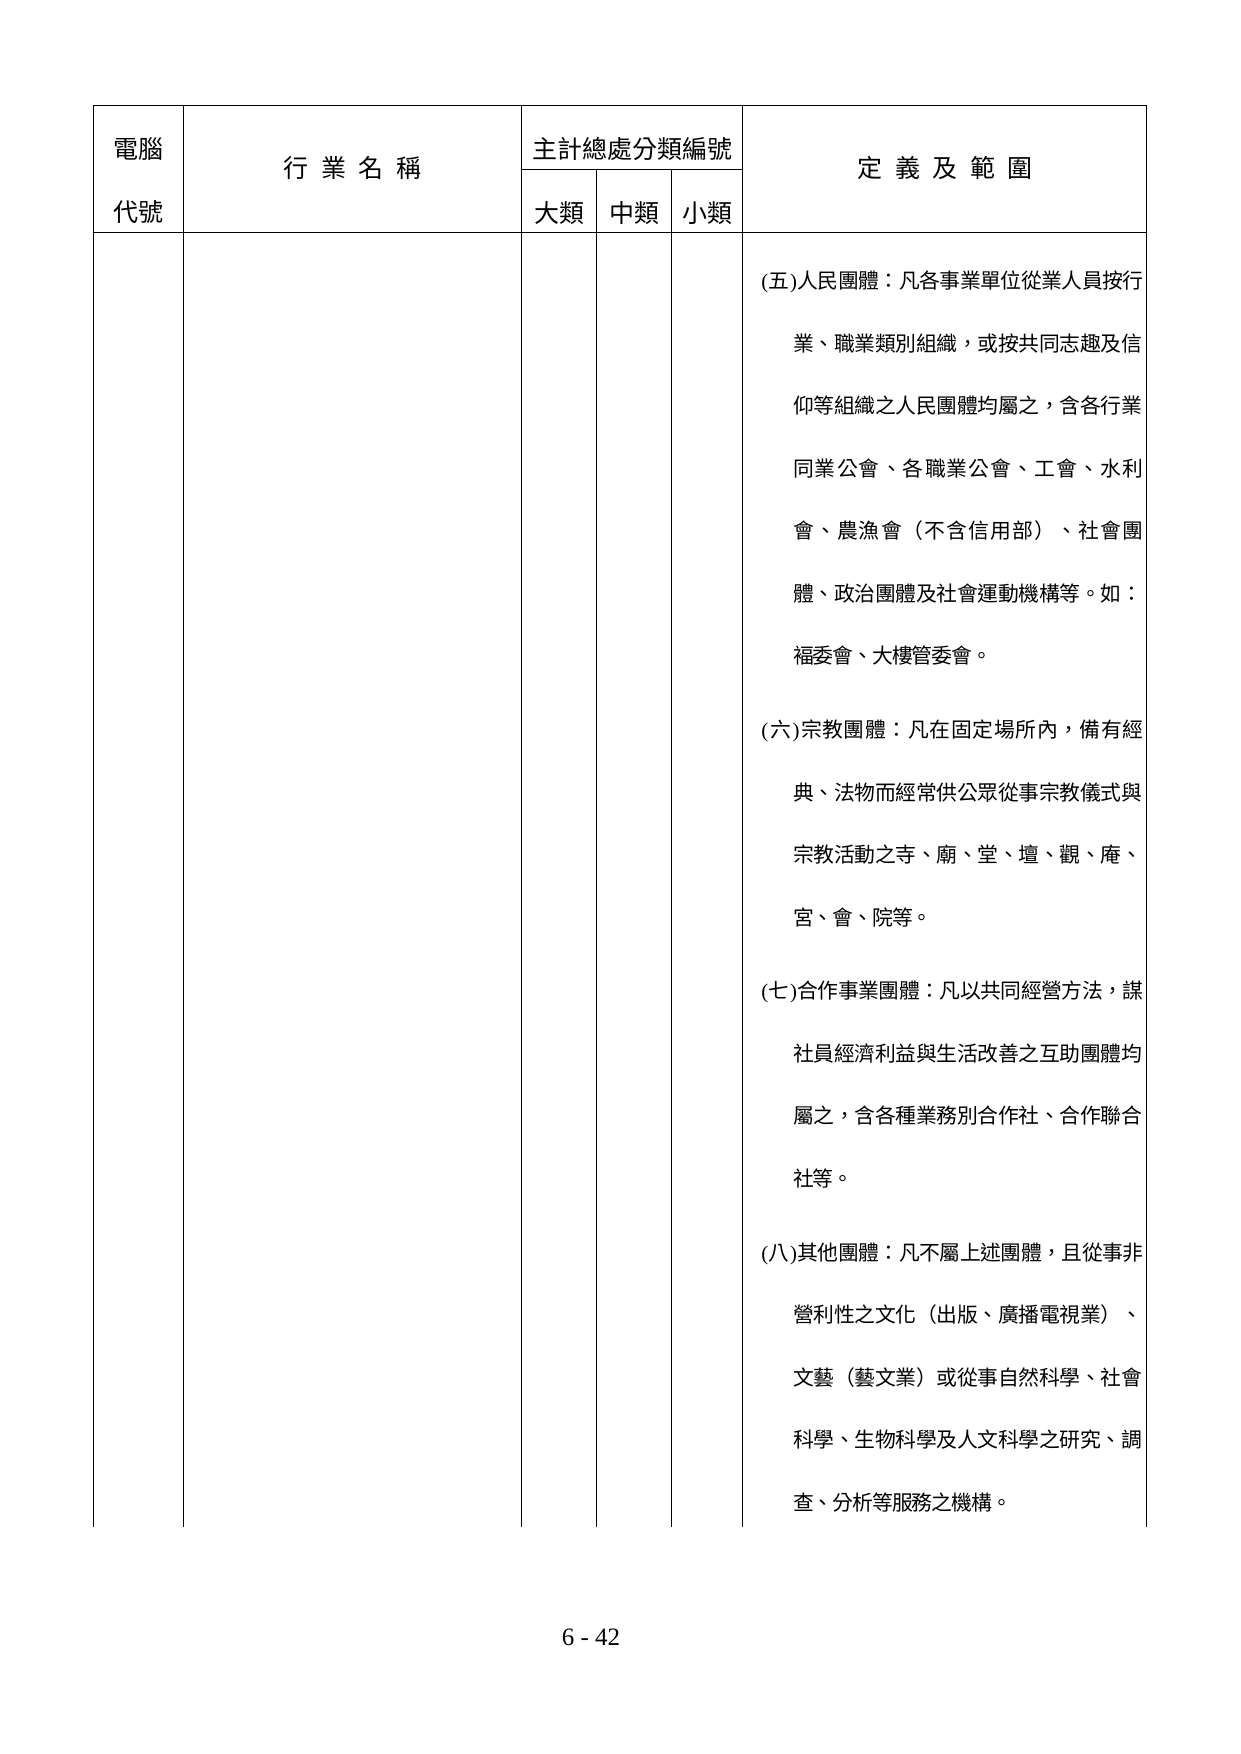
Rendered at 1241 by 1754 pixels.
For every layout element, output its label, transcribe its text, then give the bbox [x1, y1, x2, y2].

table_cell (五)人民團體：凡各事業單位從業人員按行業、職業類別組織，或按共同志趣及信仰等組織之人民團體均屬之，含各行業同業公會、各職業公會、工會、水利會、農漁會（不含信用部）、社會團體、政治團體及社會運動機構等。如：褔委會、大樓管委會。 [743, 233, 1146, 681]
table_header 行 業 名 稱 [184, 106, 521, 232]
table_cell [522, 233, 596, 681]
table_cell [597, 942, 671, 1203]
table_cell [672, 942, 742, 1203]
table_cell [184, 681, 521, 942]
table_cell (八)其他團體：凡不屬上述團體，且從事非營利性之文化（出版、廣播電視業）、文藝（藝文業）或從事自然科學、社會科學、生物科學及人文科學之研究、調查、分析等服務之機構。 [743, 1204, 1146, 1527]
table_cell [672, 233, 742, 681]
table_header 主計總處分類編號 [522, 106, 742, 169]
table_cell [597, 1204, 671, 1527]
table_cell [94, 681, 183, 942]
table_cell 小類 [672, 170, 742, 232]
table_cell [522, 1204, 596, 1527]
table_cell [522, 681, 596, 942]
table_cell [94, 1204, 183, 1527]
table_cell 大類 [522, 170, 596, 232]
table_cell (七)合作事業團體：凡以共同經營方法，謀社員經濟利益與生活改善之互助團體均屬之，含各種業務別合作社、合作聯合社等。 [743, 942, 1146, 1203]
table_cell (六)宗教團體：凡在固定場所內，備有經典、法物而經常供公眾從事宗教儀式與宗教活動之寺、廟、堂、壇、觀、庵、宮、會、院等。 [743, 681, 1146, 942]
table_cell [184, 233, 521, 681]
table_header 定 義 及 範 圍 [743, 106, 1146, 232]
table_cell [597, 681, 671, 942]
table_cell [672, 681, 742, 942]
table_cell [184, 942, 521, 1203]
table_cell [184, 1204, 521, 1527]
table_cell [597, 233, 671, 681]
table_cell [94, 942, 183, 1203]
table_cell 中類 [597, 170, 671, 232]
table_cell [94, 233, 183, 681]
table_cell [522, 942, 596, 1203]
table_header 電腦 代號 [94, 106, 183, 232]
table_cell [672, 1204, 742, 1527]
